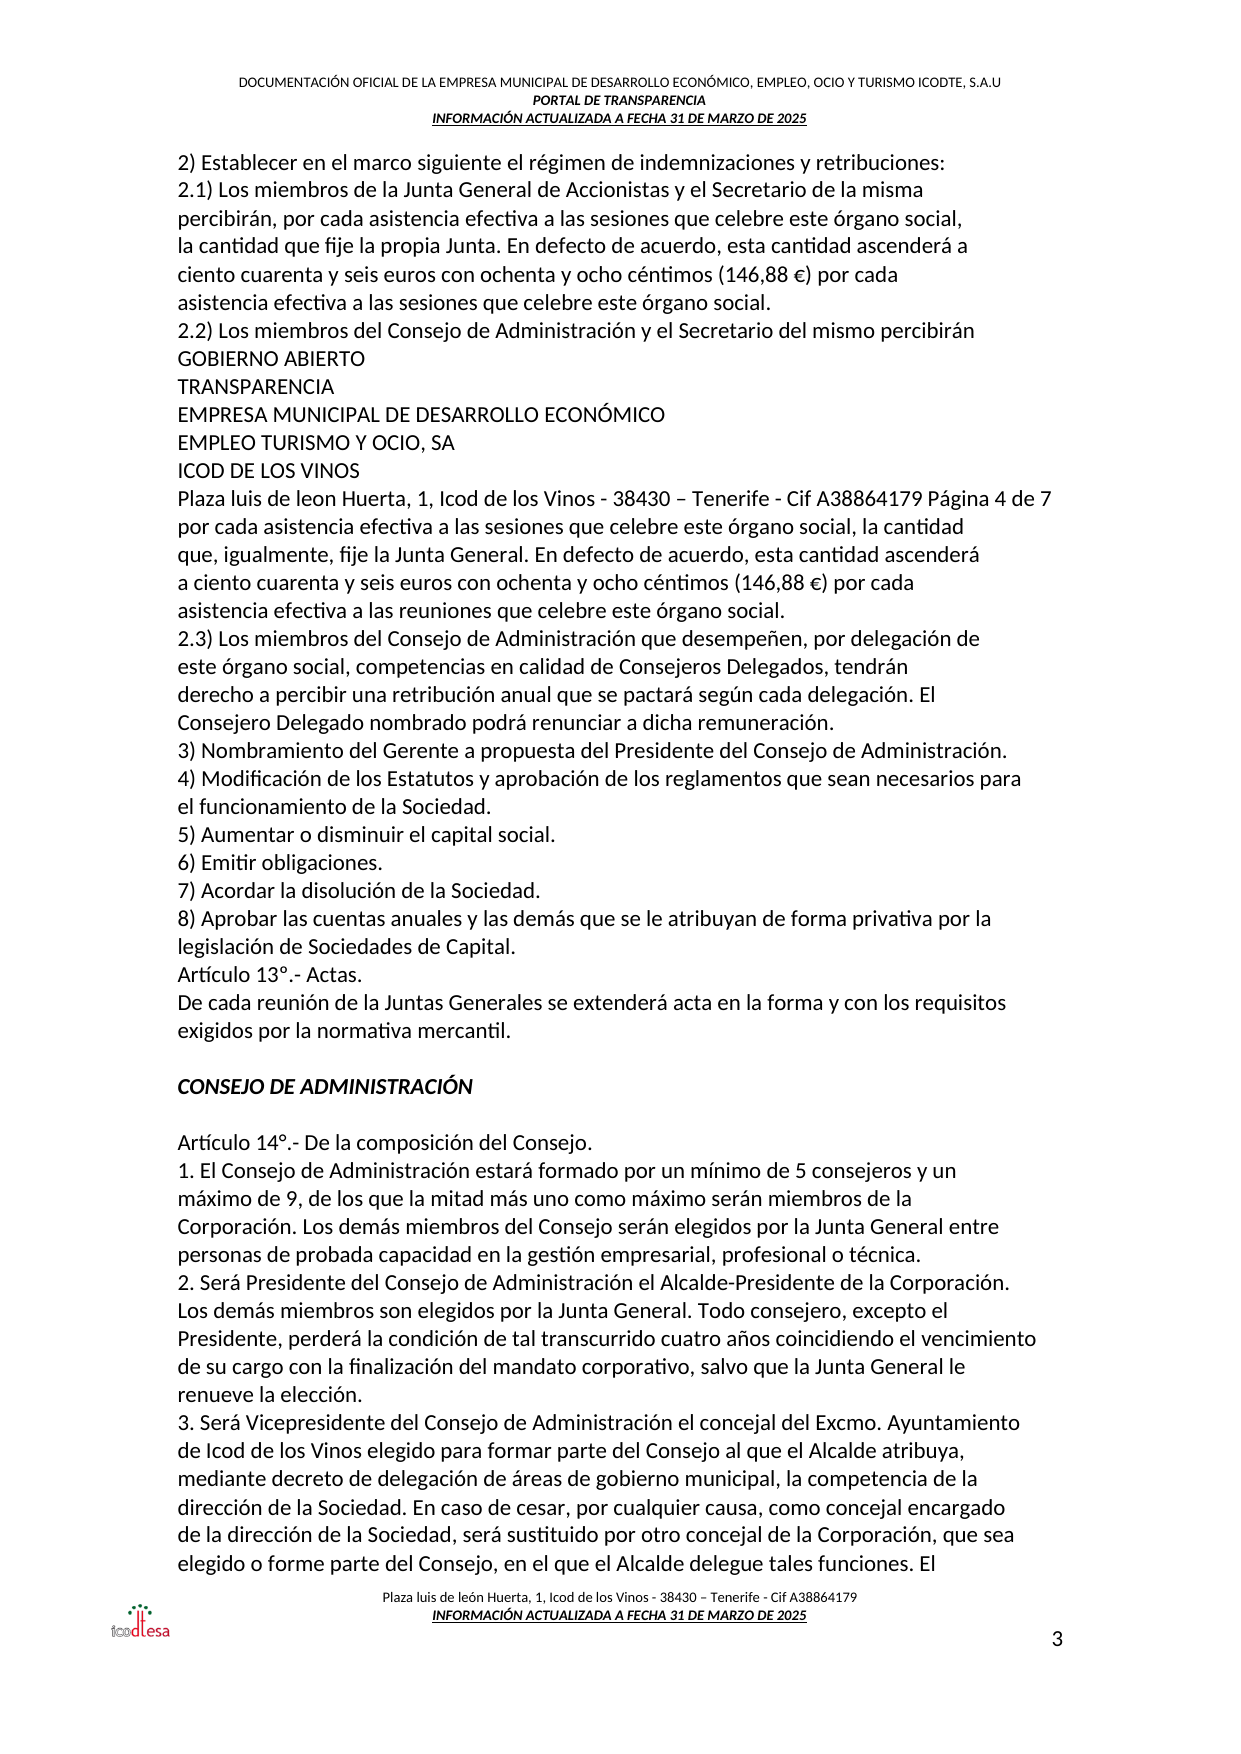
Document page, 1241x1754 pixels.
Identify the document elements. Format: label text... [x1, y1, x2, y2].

text GOBIERNO ABIERTO [177, 344, 1063, 372]
text dirección de la Sociedad. En caso de cesar, por cualquier causa, como concejal encargado [177, 1493, 1063, 1521]
text 2.2) Los miembros del Consejo de Administración y el Secretario del mismo percibirán [177, 316, 1063, 344]
text legislación de Sociedades de Capital. [177, 932, 1063, 960]
text asistencia efectiva a las sesiones que celebre este órgano social. [177, 288, 1063, 316]
text 6) Emitir obligaciones. [177, 848, 1063, 876]
text ciento cuarenta y seis euros con ochenta y ocho céntimos (146,88 €) por cada [177, 260, 1063, 288]
text 5) Aumentar o disminuir el capital social. [177, 820, 1063, 848]
text 2.1) Los miembros de la Junta General de Accionistas y el Secretario de la misma [177, 176, 1063, 204]
text 3. Será Vicepresidente del Consejo de Administración el concejal del Excmo. Ayuntamiento [177, 1408, 1063, 1437]
text renueve la elección. [177, 1381, 1063, 1408]
text derecho a percibir una retribución anual que se pactará según cada delegación. El [177, 680, 1063, 708]
text Los demás miembros son elegidos por la Junta General. Todo consejero, excepto el [177, 1296, 1063, 1324]
text 7) Acordar la disolución de la Sociedad. [177, 876, 1063, 904]
text elegido o forme parte del Consejo, en el que el Alcalde delegue tales funciones. El [177, 1549, 1063, 1577]
text asistencia efectiva a las reuniones que celebre este órgano social. [177, 596, 1063, 624]
text percibirán, por cada asistencia efectiva a las sesiones que celebre este órgano social, [177, 204, 1063, 232]
text de la dirección de la Sociedad, será sustituido por otro concejal de la Corporación, que sea [177, 1521, 1063, 1549]
text mediante decreto de delegación de áreas de gobierno municipal, la competencia de la [177, 1464, 1063, 1493]
text TRANSPARENCIA [177, 372, 1063, 400]
text Consejero Delegado nombrado podrá renunciar a dicha remuneración. [177, 708, 1063, 736]
text 3) Nombramiento del Gerente a propuesta del Presidente del Consejo de Administración. [177, 736, 1063, 764]
text EMPLEO TURISMO Y OCIO, SA [177, 428, 1063, 456]
text Plaza luis de leon Huerta, 1, Icod de los Vinos - 38430 – Tenerife - Cif A38864179 Página 4 de 7 [177, 484, 1063, 512]
text de Icod de los Vinos elegido para formar parte del Consejo al que el Alcalde atribuya, [177, 1437, 1063, 1464]
text que, igualmente, fije la Junta General. En defecto de acuerdo, esta cantidad ascenderá [177, 540, 1063, 568]
text Artículo 14°.- De la composición del Consejo. [177, 1128, 1063, 1156]
text máximo de 9, de los que la mitad más uno como máximo serán miembros de la [177, 1184, 1063, 1212]
text 2. Será Presidente del Consejo de Administración el Alcalde-Presidente de la Corporación. [177, 1268, 1063, 1296]
text 2.3) Los miembros del Consejo de Administración que desempeñen, por delegación de [177, 624, 1063, 652]
text 1. El Consejo de Administración estará formado por un mínimo de 5 consejeros y un [177, 1156, 1063, 1184]
text 8) Aprobar las cuentas anuales y las demás que se le atribuyan de forma privativa por la [177, 904, 1063, 932]
text 4) Modificación de los Estatutos y aprobación de los reglamentos que sean necesarios para [177, 764, 1063, 792]
text el funcionamiento de la Sociedad. [177, 792, 1063, 820]
text este órgano social, competencias en calidad de Consejeros Delegados, tendrán [177, 652, 1063, 680]
text ICOD DE LOS VINOS [177, 456, 1063, 484]
text Corporación. Los demás miembros del Consejo serán elegidos por la Junta General entre [177, 1212, 1063, 1240]
text exigidos por la normativa mercantil. [177, 1016, 1063, 1044]
text Presidente, perderá la condición de tal transcurrido cuatro años coincidiendo el vencimiento [177, 1324, 1063, 1352]
text 2) Establecer en el marco siguiente el régimen de indemnizaciones y retribuciones: [177, 148, 1063, 176]
text personas de probada capacidad en la gestión empresarial, profesional o técnica. [177, 1240, 1063, 1268]
text EMPRESA MUNICIPAL DE DESARROLLO ECONÓMICO [177, 400, 1063, 428]
text de su cargo con la finalización del mandato corporativo, salvo que la Junta General le [177, 1352, 1063, 1381]
text por cada asistencia efectiva a las sesiones que celebre este órgano social, la cantidad [177, 512, 1063, 540]
text De cada reunión de la Juntas Generales se extenderá acta en la forma y con los requisitos [177, 988, 1063, 1016]
text CONSEJO DE ADMINISTRACIÓN [177, 1072, 1063, 1100]
text Artículo 13º.- Actas. [177, 960, 1063, 988]
text a ciento cuarenta y seis euros con ochenta y ocho céntimos (146,88 €) por cada [177, 568, 1063, 596]
text la cantidad que fije la propia Junta. En defecto de acuerdo, esta cantidad ascenderá a [177, 232, 1063, 260]
